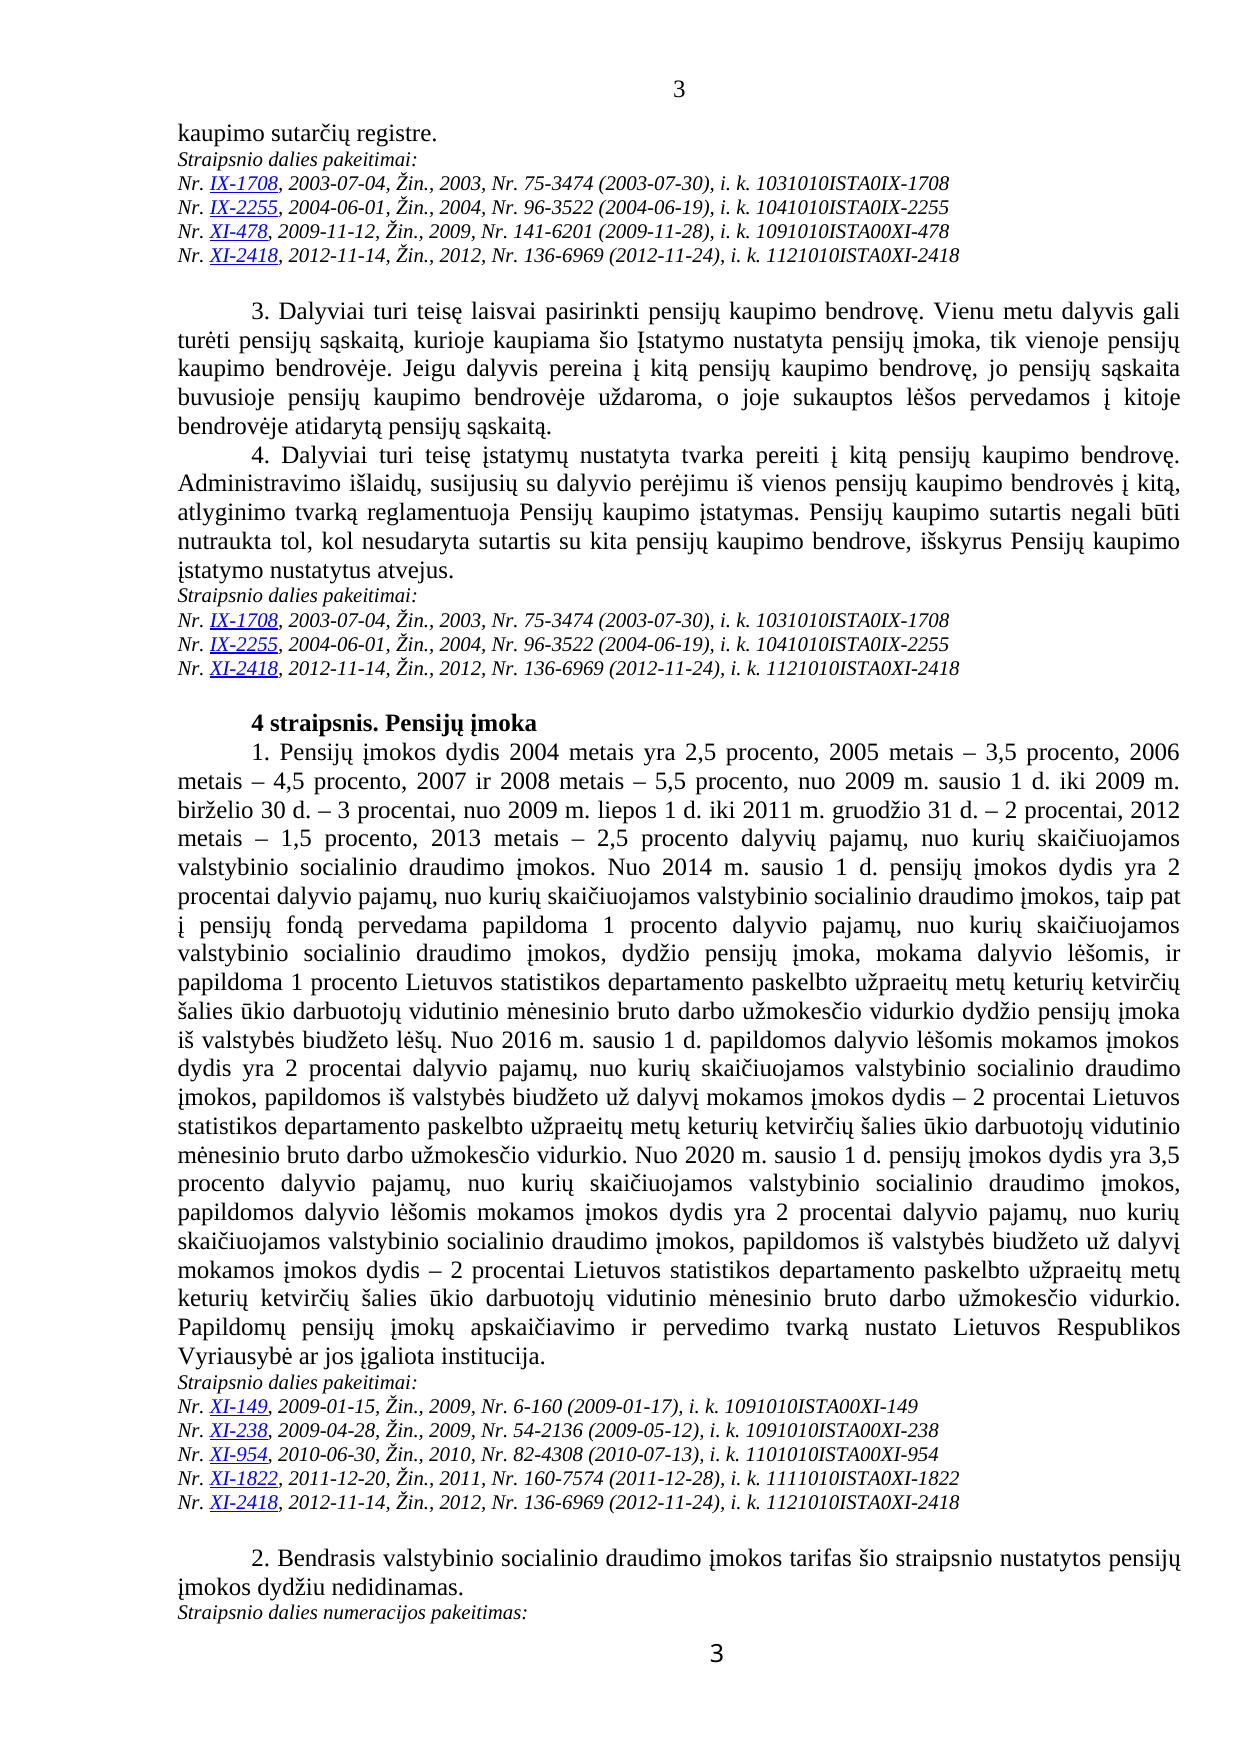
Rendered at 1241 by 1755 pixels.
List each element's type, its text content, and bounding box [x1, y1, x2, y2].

text Nr. IX-2255, 2004-06-01, Žin., 2004, Nr. 96-3522 (2004-06-19), i. k. 1041010ISTA0IX-2255 [177, 632, 1181, 656]
text Nr. IX-1708, 2003-07-04, Žin., 2003, Nr. 75-3474 (2003-07-30), i. k. 1031010ISTA0IX-1708 [177, 607, 1181, 632]
text Straipsnio dalies pakeitimai: [177, 147, 1181, 171]
text Nr. XI-1822, 2011-12-20, Žin., 2011, Nr. 160-7574 (2011-12-28), i. k. 1111010ISTA0XI-1822 [177, 1466, 1181, 1490]
text 2. Bendrasis valstybinio socialinio draudimo įmokos tarifas šio straipsnio nustatytos pensijų įmokos dydžiu nedidinamas. [177, 1543, 1181, 1600]
text Nr. XI-238, 2009-04-28, Žin., 2009, Nr. 54-2136 (2009-05-12), i. k. 1091010ISTA00XI-238 [177, 1418, 1181, 1442]
text 3. Dalyviai turi teisę laisvai pasirinkti pensijų kaupimo bendrovę. Vienu metu dalyvis gali turėti pensijų sąskaitą, kurioje kaupiama šio Įstatymo nustatyta pensijų įmoka, tik vienoje pensijų kaupimo bendrovėje. Jeigu dalyvis pereina į kitą pensijų kaupimo bendrovę, jo pensijų sąskaita buvusioje pensijų kaupimo bendrovėje uždaroma, o joje sukauptos lėšos pervedamos į kitoje bendrovėje atidarytą pensijų sąskaitą. [177, 296, 1181, 440]
text Nr. XI-2418, 2012-11-14, Žin., 2012, Nr. 136-6969 (2012-11-24), i. k. 1121010ISTA0XI-2418 [177, 1490, 1181, 1514]
text 4 straipsnis. Pensijų įmoka [177, 708, 1181, 737]
text kaupimo sutarčių registre. [177, 118, 1181, 147]
text Nr. XI-2418, 2012-11-14, Žin., 2012, Nr. 136-6969 (2012-11-24), i. k. 1121010ISTA0XI-2418 [177, 656, 1181, 680]
text Straipsnio dalies numeracijos pakeitimas: [177, 1600, 1181, 1624]
text Nr. IX-1708, 2003-07-04, Žin., 2003, Nr. 75-3474 (2003-07-30), i. k. 1031010ISTA0IX-1708 [177, 171, 1181, 195]
text Nr. XI-954, 2010-06-30, Žin., 2010, Nr. 82-4308 (2010-07-13), i. k. 1101010ISTA00XI-954 [177, 1442, 1181, 1466]
text Nr. IX-2255, 2004-06-01, Žin., 2004, Nr. 96-3522 (2004-06-19), i. k. 1041010ISTA0IX-2255 [177, 195, 1181, 219]
text Nr. XI-478, 2009-11-12, Žin., 2009, Nr. 141-6201 (2009-11-28), i. k. 1091010ISTA00XI-478 [177, 219, 1181, 243]
text 4. Dalyviai turi teisę įstatymų nustatyta tvarka pereiti į kitą pensijų kaupimo bendrovę. Administravimo išlaidų, susijusių su dalyvio perėjimu iš vienos pensijų kaupimo bendrovės į kitą, atlyginimo tvarką reglamentuoja Pensijų kaupimo įstatymas. Pensijų kaupimo sutartis negali būti nutraukta tol, kol nesudaryta sutartis su kita pensijų kaupimo bendrove, išskyrus Pensijų kaupimo įstatymo nustatytus atvejus. [177, 440, 1181, 583]
text Nr. XI-149, 2009-01-15, Žin., 2009, Nr. 6-160 (2009-01-17), i. k. 1091010ISTA00XI-149 [177, 1394, 1181, 1418]
text Nr. XI-2418, 2012-11-14, Žin., 2012, Nr. 136-6969 (2012-11-24), i. k. 1121010ISTA0XI-2418 [177, 243, 1181, 267]
text Straipsnio dalies pakeitimai: [177, 583, 1181, 607]
text Straipsnio dalies pakeitimai: [177, 1370, 1181, 1394]
text 1. Pensijų įmokos dydis 2004 metais yra 2,5 procento, 2005 metais – 3,5 procento, 2006 metais – 4,5 procento, 2007 ir 2008 metais – 5,5 procento, nuo 2009 m. sausio 1 d. iki 2009 m. birželio 30 d. – 3 procentai, nuo 2009 m. liepos 1 d. iki 2011 m. gruodžio 31 d. – 2 procentai, 2012 metais – 1,5 procento, 2013 metais – 2,5 procento dalyvių pajamų, nuo kurių skaičiuojamos valstybinio socialinio draudimo įmokos. Nuo 2014 m. sausio 1 d. pensijų įmokos dydis yra 2 procentai dalyvio pajamų, nuo kurių skaičiuojamos valstybinio socialinio draudimo įmokos, taip pat į pensijų fondą pervedama papildoma 1 procento dalyvio pajamų, nuo kurių skaičiuojamos valstybinio socialinio draudimo įmokos, dydžio pensijų įmoka, mokama dalyvio lėšomis, ir papildoma 1 procento Lietuvos statistikos departamento paskelbto užpraeitų metų keturių ketvirčių šalies ūkio darbuotojų vidutinio mėnesinio bruto darbo užmokesčio vidurkio dydžio pensijų įmoka iš valstybės biudžeto lėšų. Nuo 2016 m. sausio 1 d. papildomos dalyvio lėšomis mokamos įmokos dydis yra 2 procentai dalyvio pajamų, nuo kurių skaičiuojamos valstybinio socialinio draudimo įmokos, papildomos iš valstybės biudžeto už dalyvį mokamos įmokos dydis – 2 procentai Lietuvos statistikos departamento paskelbto užpraeitų metų keturių ketvirčių šalies ūkio darbuotojų vidutinio mėnesinio bruto darbo užmokesčio vidurkio. Nuo 2020 m. sausio 1 d. pensijų įmokos dydis yra 3,5 procento dalyvio pajamų, nuo kurių skaičiuojamos valstybinio socialinio draudimo įmokos, papildomos dalyvio lėšomis mokamos įmokos dydis yra 2 procentai dalyvio pajamų, nuo kurių skaičiuojamos valstybinio socialinio draudimo įmokos, papildomos iš valstybės biudžeto už dalyvį mokamos įmokos dydis – 2 procentai Lietuvos statistikos departamento paskelbto užpraeitų metų keturių ketvirčių šalies ūkio darbuotojų vidutinio mėnesinio bruto darbo užmokesčio vidurkio. Papildomų pensijų įmokų apskaičiavimo ir pervedimo tvarką nustato Lietuvos Respublikos Vyriausybė ar jos įgaliota institucija. [177, 737, 1181, 1370]
